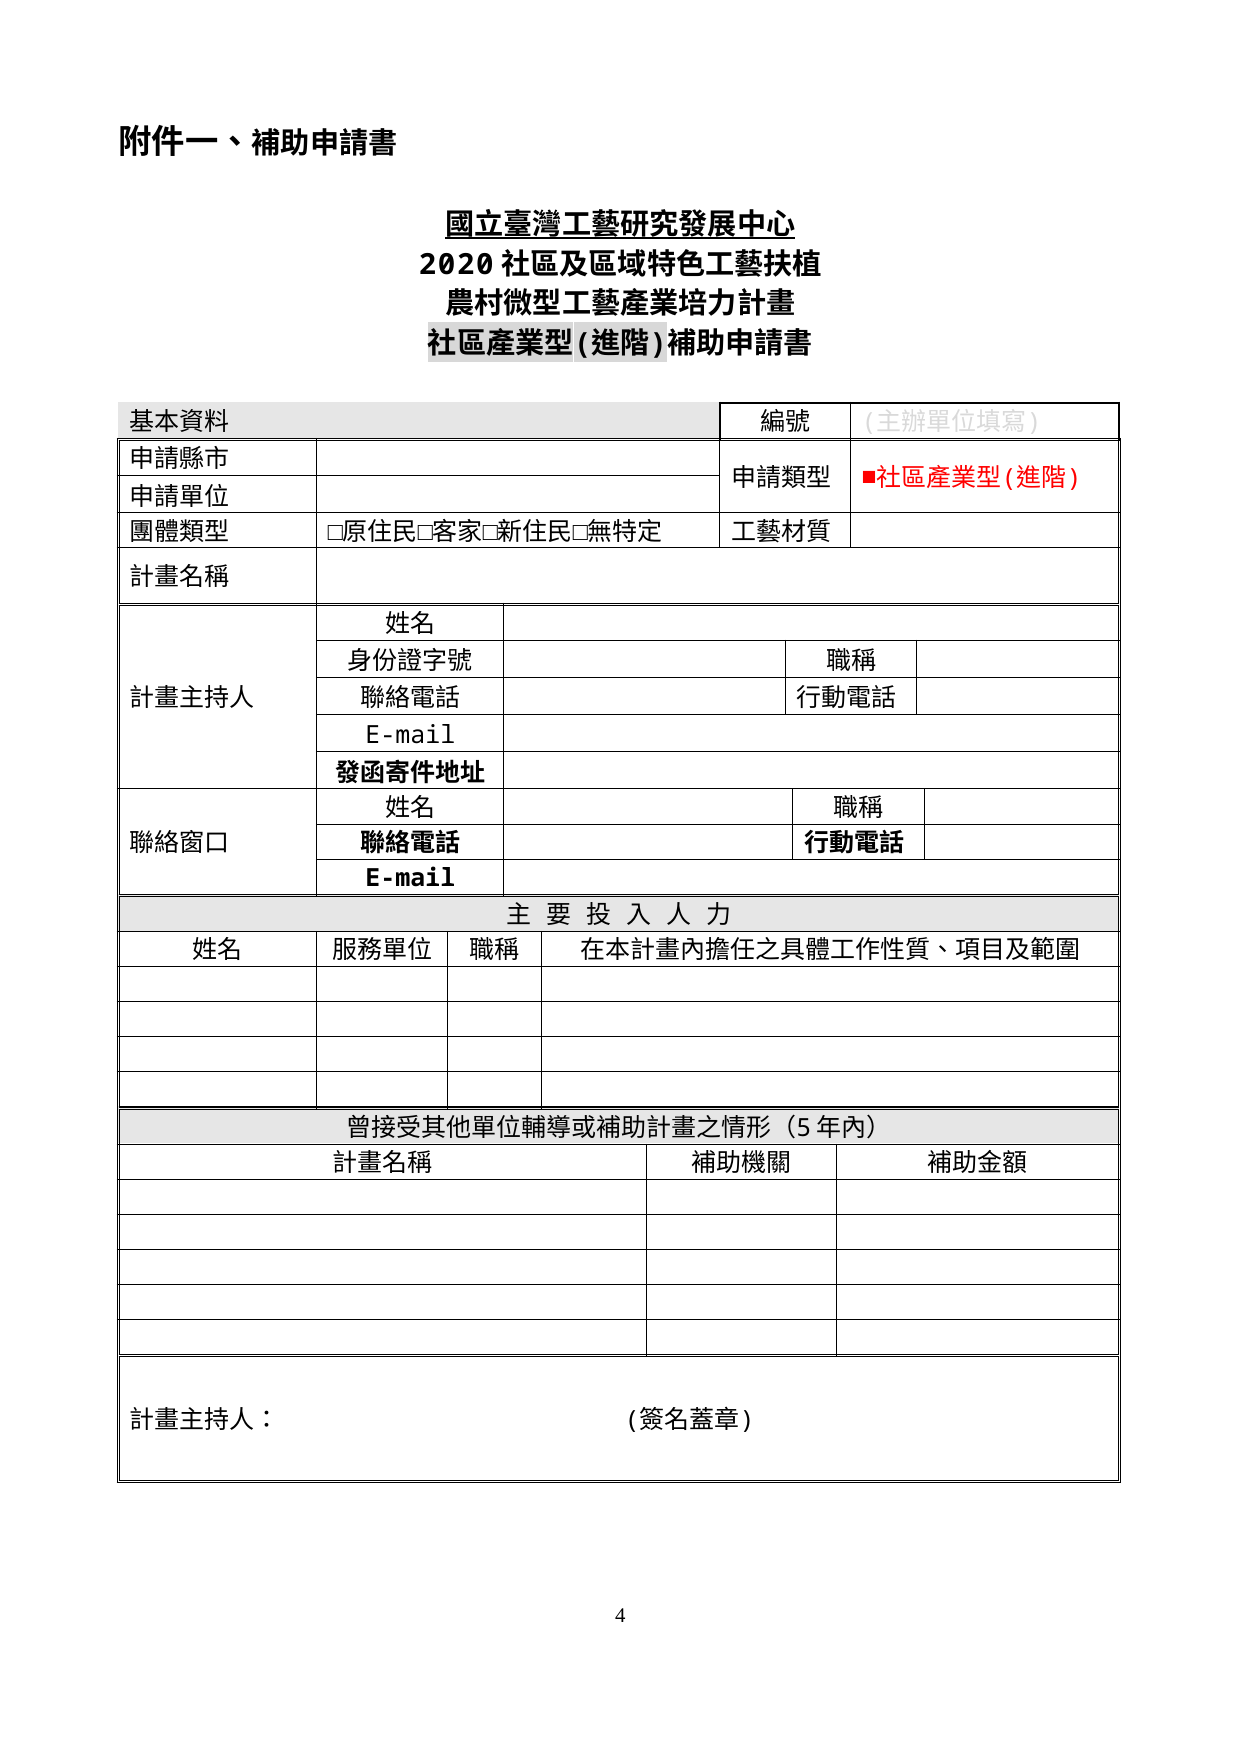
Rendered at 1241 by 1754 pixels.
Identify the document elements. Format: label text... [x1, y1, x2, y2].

table_cell 團體類型 [120, 513, 316, 547]
text 國立臺灣工藝研究發展中心 [118, 203, 1122, 243]
table_cell [120, 1250, 646, 1284]
table_cell 發函寄件地址 [317, 752, 503, 788]
table_cell [542, 967, 1118, 1001]
table_cell [120, 1285, 646, 1319]
table_cell 計畫名稱 [120, 548, 316, 602]
table_cell [647, 1285, 836, 1319]
table_cell 主 要 投 入 人 力 [120, 897, 1118, 931]
table_cell [120, 1037, 316, 1071]
table_cell [120, 1072, 316, 1106]
text 農村微型工藝產業培力計畫 [118, 283, 1122, 322]
table_cell [925, 789, 1118, 823]
table_cell [504, 715, 1118, 751]
table_cell [504, 641, 785, 677]
table_cell [504, 825, 792, 858]
table_cell [917, 641, 1118, 677]
table_cell [120, 1002, 316, 1036]
table_cell 姓名 [317, 789, 503, 823]
table_header (主辦單位填寫) [851, 404, 1118, 438]
table_cell ■社區產業型(進階) [851, 441, 1118, 512]
table_cell [317, 441, 719, 475]
table_cell [317, 967, 447, 1001]
table_cell 行動電話 [793, 825, 924, 858]
table_cell [542, 1072, 1118, 1106]
table_cell [504, 752, 1118, 788]
table_cell 聯絡電話 [317, 678, 503, 714]
table_header 基本資料 [118, 402, 316, 438]
table_cell [647, 1180, 836, 1214]
table_cell 在本計畫內擔任之具體工作性質、項目及範圍 [542, 932, 1118, 966]
table_cell [647, 1320, 836, 1354]
table_cell [504, 678, 785, 714]
table_cell [120, 1215, 646, 1249]
table_cell E-mail [317, 715, 503, 751]
text 附件一、補助申請書 [118, 118, 1122, 163]
table_cell [837, 1320, 1118, 1354]
table_cell [120, 967, 316, 1001]
table_cell 姓名 [120, 932, 316, 966]
table_cell 計畫主持人 [120, 606, 316, 788]
table_cell 申請縣市 [120, 441, 316, 475]
table_cell [448, 1072, 541, 1106]
table_cell [120, 1180, 646, 1214]
table_cell [925, 825, 1118, 858]
table_cell [542, 1037, 1118, 1071]
table_cell 申請單位 [120, 476, 316, 512]
table_cell [837, 1285, 1118, 1319]
text 社區產業型(進階)補助申請書 [118, 322, 1122, 362]
table_cell 聯絡電話 [317, 825, 503, 858]
table_cell 行動電話 [786, 678, 916, 714]
table_cell [317, 1072, 447, 1106]
table_cell [851, 513, 1118, 547]
table_header [316, 402, 719, 438]
table_cell [917, 678, 1118, 714]
table_cell [837, 1250, 1118, 1284]
table_cell 曾接受其他單位輔導或補助計畫之情形（5年內） [120, 1110, 1118, 1143]
table_cell [448, 1037, 541, 1071]
table_cell [317, 1037, 447, 1071]
table_cell [647, 1215, 836, 1249]
table_cell [317, 476, 719, 512]
table_cell [317, 548, 1118, 602]
table_cell 身份證字號 [317, 641, 503, 677]
table_cell 職稱 [793, 789, 924, 823]
table_cell 姓名 [317, 606, 503, 639]
table_cell 計畫名稱 [120, 1145, 646, 1179]
table_header 編號 [721, 404, 850, 438]
table_cell 工藝材質 [720, 513, 850, 547]
table_cell [837, 1215, 1118, 1249]
table_cell [647, 1250, 836, 1284]
table_cell 職稱 [786, 641, 916, 677]
table_cell E-mail [317, 860, 503, 894]
table_cell 聯絡窗口 [120, 789, 316, 894]
table_cell 職稱 [448, 932, 541, 966]
table_cell 補助金額 [837, 1145, 1118, 1179]
table_cell 申請類型 [720, 441, 850, 512]
table_cell [448, 1002, 541, 1036]
table_cell 補助機關 [647, 1145, 836, 1179]
table_cell [120, 1320, 646, 1354]
table_cell [504, 860, 1118, 894]
table_cell [837, 1180, 1118, 1214]
table_cell [317, 1002, 447, 1036]
text 2020社區及區域特色工藝扶植 [118, 243, 1122, 283]
table_cell □原住民□客家□新住民□無特定 [317, 513, 719, 547]
table_cell 計畫主持人： (簽名蓋章) [120, 1357, 1118, 1480]
table_cell [504, 789, 792, 823]
table_cell [504, 606, 1118, 639]
table_cell [542, 1002, 1118, 1036]
table_cell 服務單位 [317, 932, 447, 966]
table_cell [448, 967, 541, 1001]
